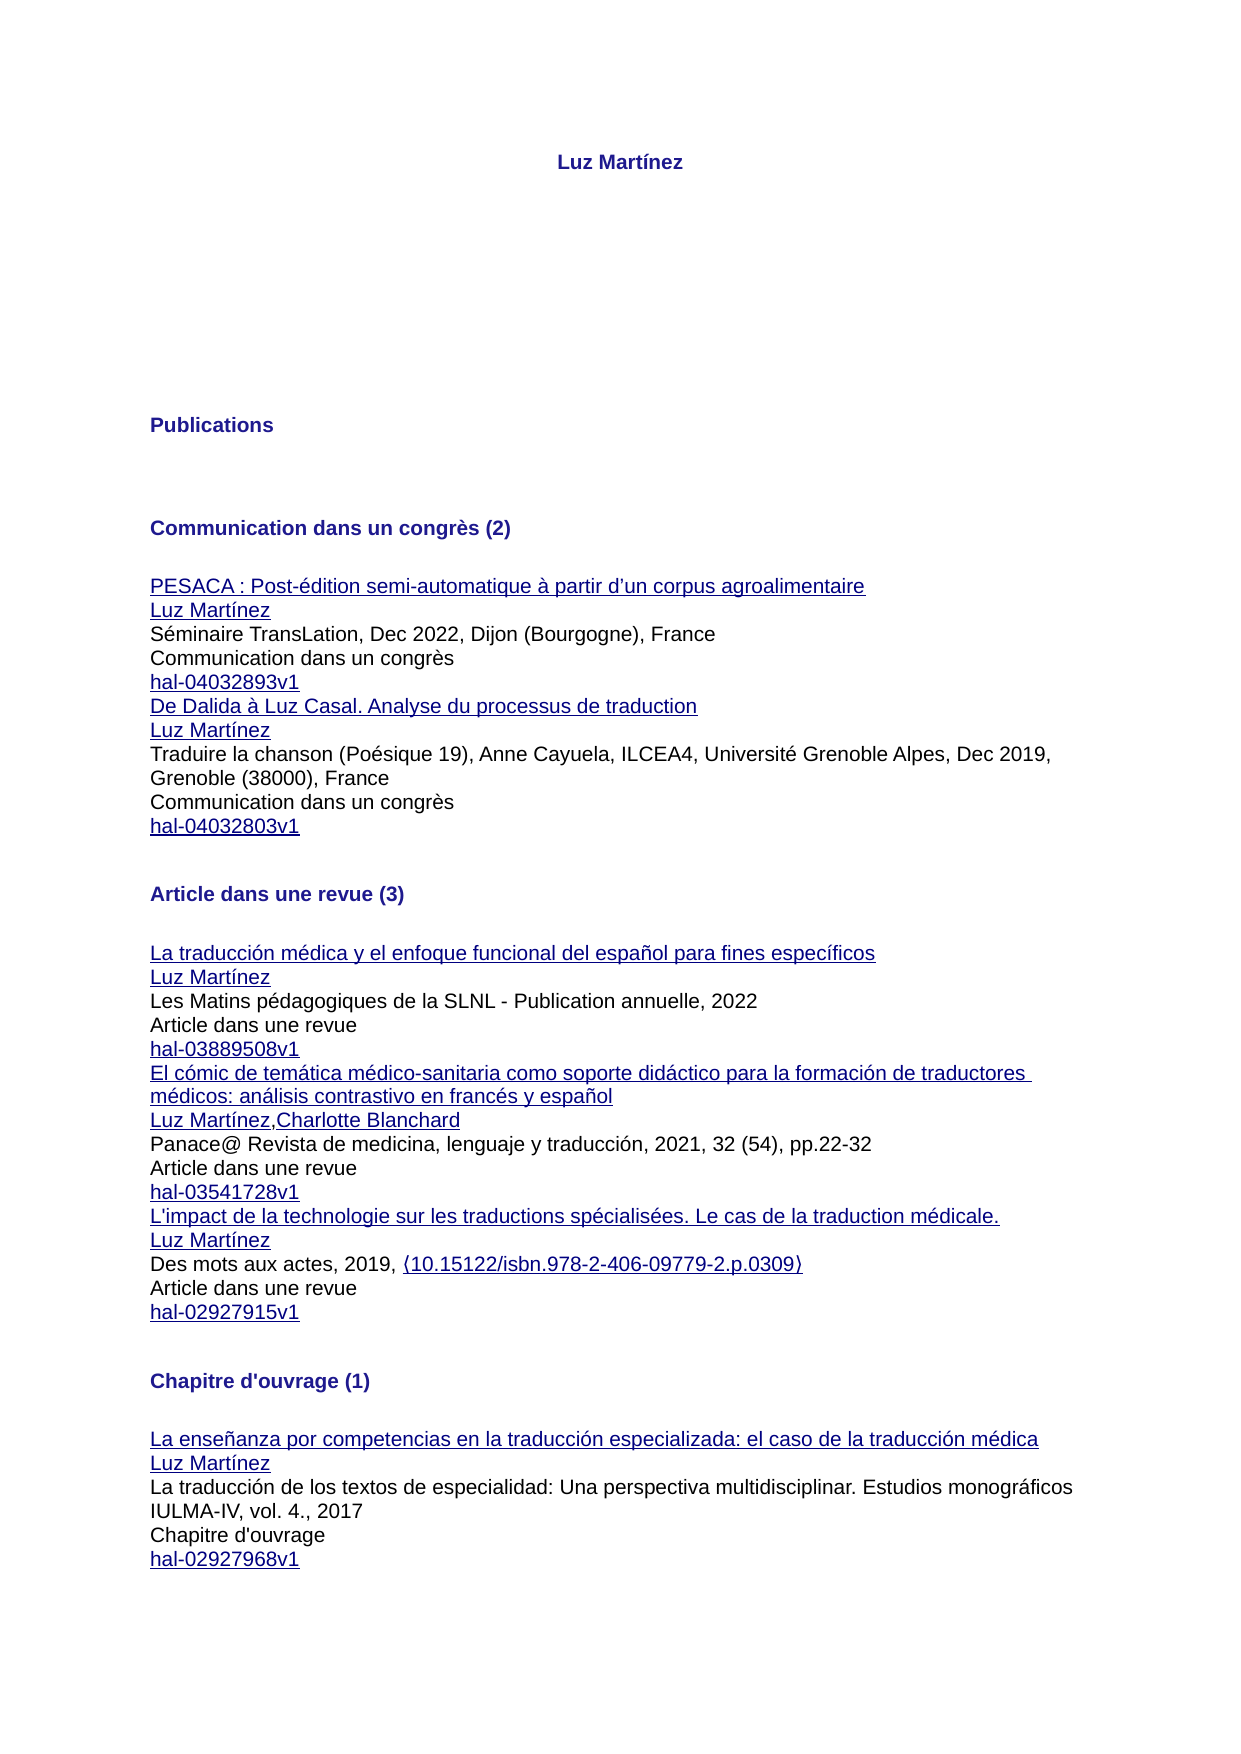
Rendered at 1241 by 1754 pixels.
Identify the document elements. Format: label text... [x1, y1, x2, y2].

subtitle Communication dans un congrès (2) [150, 516, 1090, 539]
table_header La traducción médica y el enfoque funcional del español para fines específicos Luz Martínez Les Matins pédagogiques de la SLNL - Publication annuelle, 2022 Article dans une revue hal-03889508v1 [150, 941, 1090, 1060]
subtitle Publications [150, 412, 1090, 436]
table_header La enseñanza por competencias en la traducción especializada: el caso de la traducción médica Luz Martínez La traducción de los textos de especialidad: Una perspectiva multidisciplinar. Estudios monográficos IULMA-IV, vol. 4., 2017 Chapitre d'ouvrage hal-02927968v1 [150, 1427, 1090, 1571]
table_cell De Dalida à Luz Casal. Analyse du processus de traduction Luz Martínez Traduire la chanson (Poésique 19), Anne Cayuela, ILCEA4, Université Grenoble Alpes, Dec 2019, Grenoble (38000), France Communication dans un congrès hal-04032803v1 [150, 694, 1090, 837]
subtitle Chapitre d'ouvrage (1) [150, 1369, 1090, 1393]
table_header PESACA : Post-édition semi-automatique à partir d’un corpus agroalimentaire Luz Martínez Séminaire TransLation, Dec 2022, Dijon (Bourgogne), France Communication dans un congrès hal-04032893v1 [150, 574, 1090, 694]
subtitle Article dans une revue (3) [150, 882, 1090, 906]
table_cell El cómic de temática médico-sanitaria como soporte didáctico para la formación de traductores médicos: análisis contrastivo en francés y español Luz Martínez,Charlotte Blanchard Panace@ Revista de medicina, lenguaje y traducción, 2021, 32 (54), pp.22-32 Article dans une revue hal-03541728v1 [150, 1060, 1090, 1204]
subtitle Luz Martínez [150, 150, 1090, 174]
table_cell L'impact de la technologie sur les traductions spécialisées. Le cas de la traduction médicale. Luz Martínez Des mots aux actes, 2019, ⟨10.15122/isbn.978-2-406-09779-2.p.0309⟩ Article dans une revue hal-02927915v1 [150, 1204, 1090, 1324]
